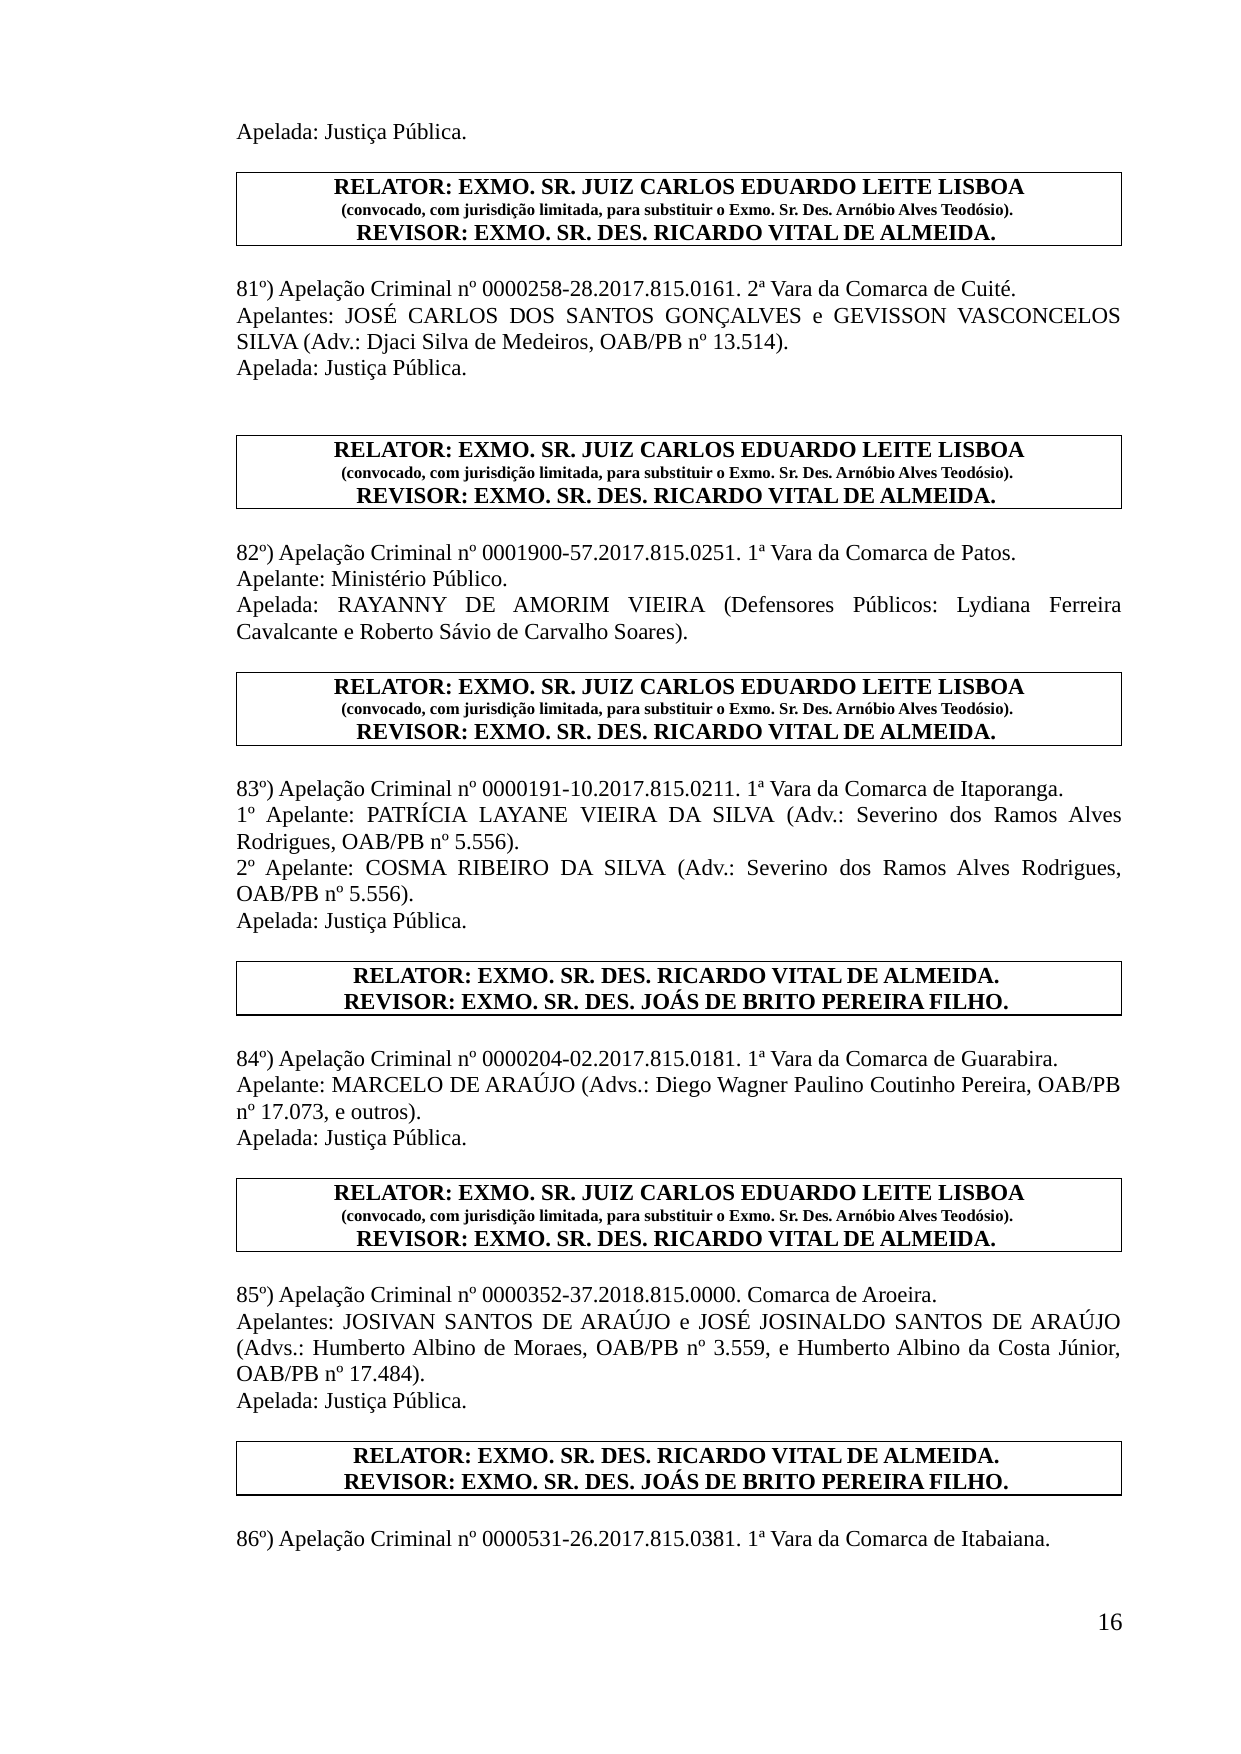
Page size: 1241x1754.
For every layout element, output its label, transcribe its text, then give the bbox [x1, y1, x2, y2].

text RELATOR: EXMO. SR. DES. RICARDO VITAL DE ALMEIDA. [237, 1442, 1121, 1467]
text RELATOR: EXMO. SR. JUIZ CARLOS EDUARDO LEITE LISBOA [237, 173, 1121, 198]
text RELATOR: EXMO. SR. JUIZ CARLOS EDUARDO LEITE LISBOA [237, 436, 1121, 462]
text 1º Apelante: PATRÍCIA LAYANE VIEIRA DA SILVA (Adv.: Severino dos Ramos Alves Rodrigues, OAB/PB nº 5.556). [236, 801, 1122, 854]
text REVISOR: EXMO. SR. DES. JOÁS DE BRITO PEREIRA FILHO. [237, 1467, 1121, 1494]
text Apelante: MARCELO DE ARAÚJO (Advs.: Diego Wagner Paulino Coutinho Pereira, OAB/PB nº 17.073, e outros). [236, 1071, 1122, 1124]
text (convocado, com jurisdição limitada, para substituir o Exmo. Sr. Des. Arnóbio Alves Teodósio). [237, 198, 1121, 218]
text 85º) Apelação Criminal nº 0000352-37.2018.815.0000. Comarca de Aroeira. [236, 1281, 1122, 1308]
text 2º Apelante: COSMA RIBEIRO DA SILVA (Adv.: Severino dos Ramos Alves Rodrigues, OAB/PB nº 5.556). [236, 854, 1122, 907]
text 86º) Apelação Criminal nº 0000531-26.2017.815.0381. 1ª Vara da Comarca de Itabaiana. [236, 1525, 1122, 1551]
text REVISOR: EXMO. SR. DES. JOÁS DE BRITO PEREIRA FILHO. [237, 987, 1121, 1014]
text Apelada: RAYANNY DE AMORIM VIEIRA (Defensores Públicos: Lydiana Ferreira Cavalcante e Roberto Sávio de Carvalho Soares). [236, 591, 1122, 644]
text 83º) Apelação Criminal nº 0000191-10.2017.815.0211. 1ª Vara da Comarca de Itaporanga. [236, 775, 1122, 801]
text REVISOR: EXMO. SR. DES. RICARDO VITAL DE ALMEIDA. [237, 717, 1121, 745]
text (convocado, com jurisdição limitada, para substituir o Exmo. Sr. Des. Arnóbio Alves Teodósio). [237, 462, 1121, 481]
text Apelada: Justiça Pública. [236, 354, 1122, 381]
text 82º) Apelação Criminal nº 0001900-57.2017.815.0251. 1ª Vara da Comarca de Patos. [236, 539, 1122, 565]
text Apelada: Justiça Pública. [236, 907, 1122, 933]
text (convocado, com jurisdição limitada, para substituir o Exmo. Sr. Des. Arnóbio Alves Teodósio). [237, 1204, 1121, 1223]
text Apelada: Justiça Pública. [236, 1387, 1122, 1413]
text REVISOR: EXMO. SR. DES. RICARDO VITAL DE ALMEIDA. [237, 218, 1121, 245]
text (convocado, com jurisdição limitada, para substituir o Exmo. Sr. Des. Arnóbio Alves Teodósio). [237, 698, 1121, 717]
text Apelantes: JOSÉ CARLOS DOS SANTOS GONÇALVES e GEVISSON VASCONCELOS SILVA (Adv.: Djaci Silva de Medeiros, OAB/PB nº 13.514). [236, 302, 1122, 354]
text 84º) Apelação Criminal nº 0000204-02.2017.815.0181. 1ª Vara da Comarca de Guarabira. [236, 1045, 1122, 1071]
text Apelantes: JOSIVAN SANTOS DE ARAÚJO e JOSÉ JOSINALDO SANTOS DE ARAÚJO (Advs.: Humberto Albino de Moraes, OAB/PB nº 3.559, e Humberto Albino da Costa Júnior, OAB/PB nº 17.484). [236, 1308, 1122, 1387]
text REVISOR: EXMO. SR. DES. RICARDO VITAL DE ALMEIDA. [237, 481, 1121, 508]
text Apelada: Justiça Pública. [236, 118, 1122, 144]
text RELATOR: EXMO. SR. DES. RICARDO VITAL DE ALMEIDA. [237, 962, 1121, 987]
text RELATOR: EXMO. SR. JUIZ CARLOS EDUARDO LEITE LISBOA [237, 673, 1121, 698]
text REVISOR: EXMO. SR. DES. RICARDO VITAL DE ALMEIDA. [237, 1223, 1121, 1251]
text 81º) Apelação Criminal nº 0000258-28.2017.815.0161. 2ª Vara da Comarca de Cuité. [236, 275, 1122, 302]
text Apelante: Ministério Público. [236, 565, 1122, 591]
text Apelada: Justiça Pública. [236, 1124, 1122, 1150]
text RELATOR: EXMO. SR. JUIZ CARLOS EDUARDO LEITE LISBOA [237, 1179, 1121, 1204]
